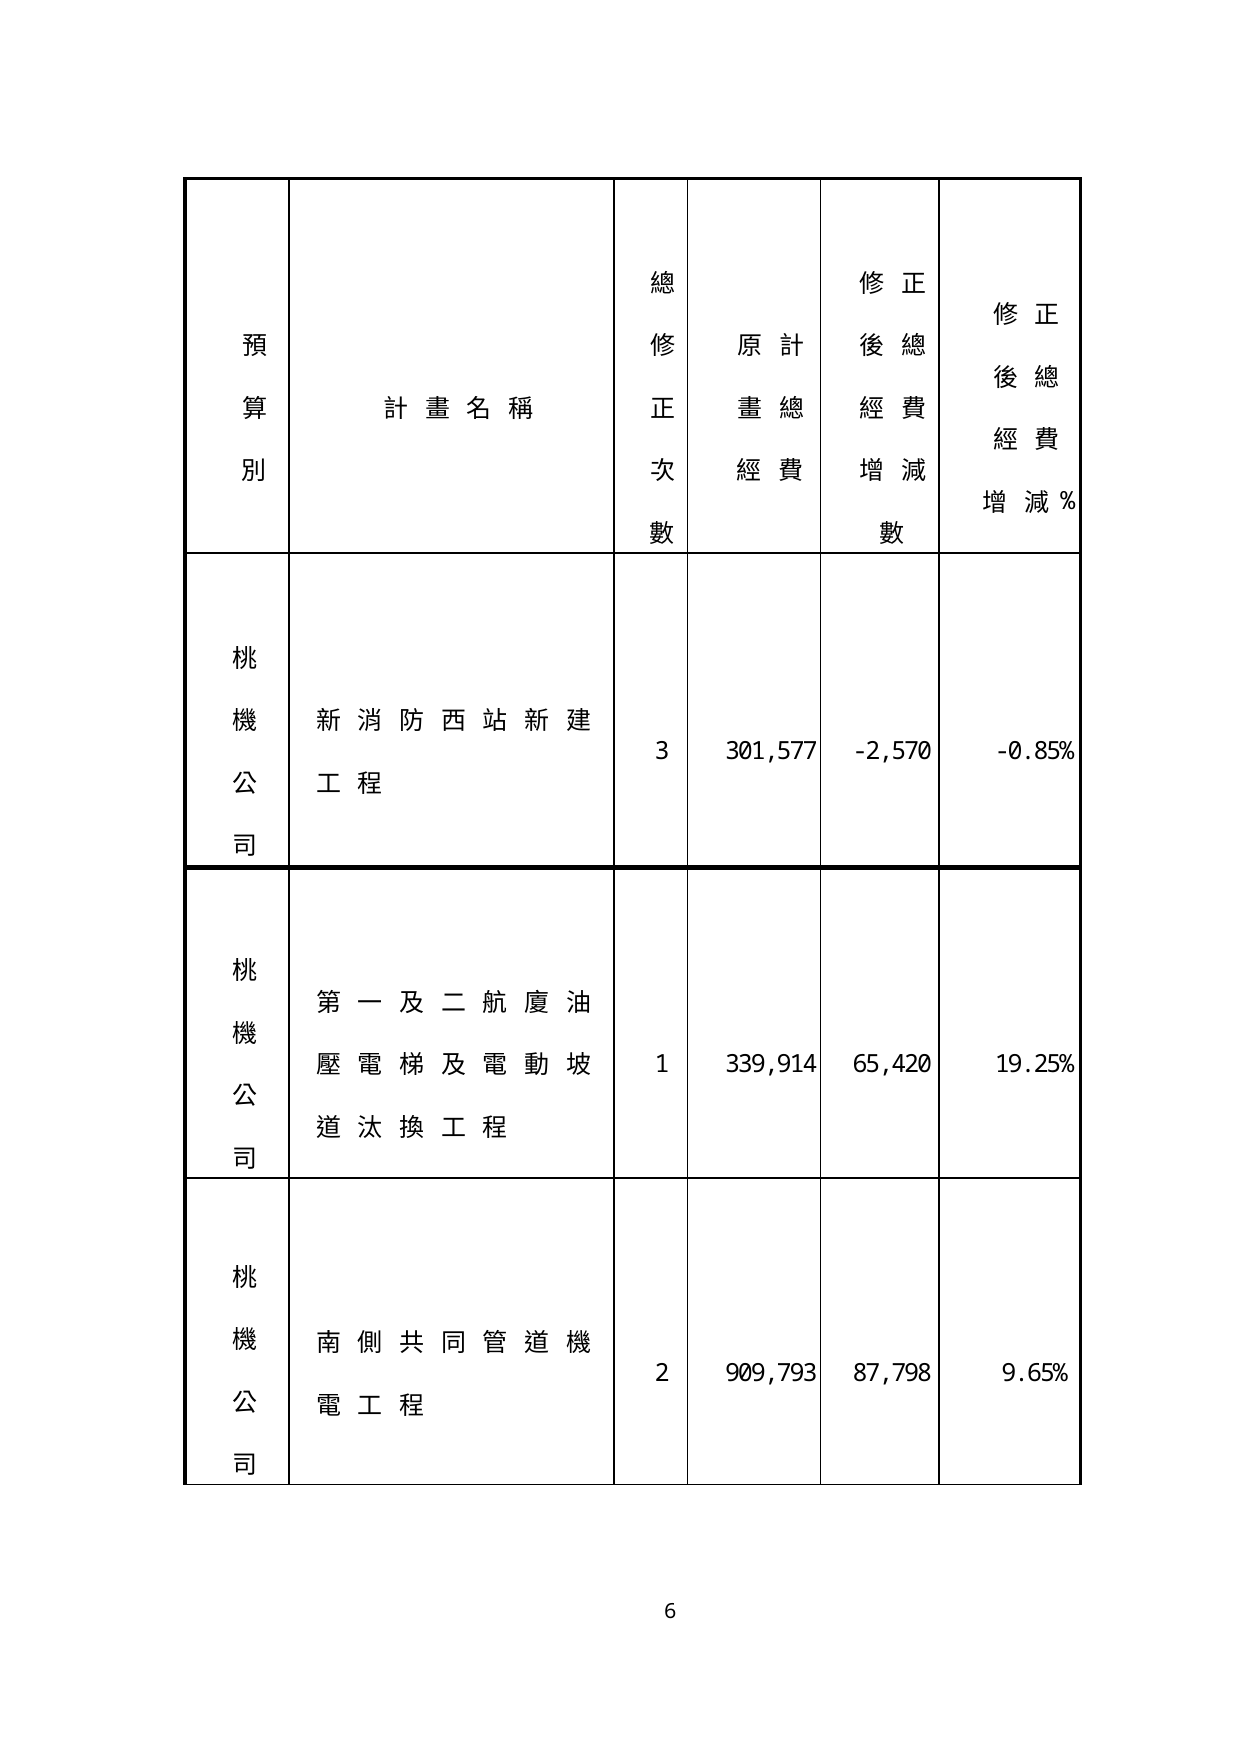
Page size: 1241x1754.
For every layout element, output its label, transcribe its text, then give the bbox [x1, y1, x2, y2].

table_header 預算別 [187, 180, 288, 552]
table_cell 桃機公司 [187, 1179, 288, 1483]
table_cell -2,570 [821, 554, 938, 865]
table_cell -0.85% [940, 554, 1079, 865]
table_cell 2 [615, 1179, 687, 1483]
table_cell 87,798 [821, 1179, 938, 1483]
table_cell 339,914 [688, 870, 820, 1177]
table_header 原計畫總經費 [688, 180, 820, 552]
table_header 計畫名稱 [290, 180, 613, 552]
table_cell 南側共同管道機電工程 [290, 1179, 613, 1483]
table_header 修正後總經費增減% [940, 180, 1079, 552]
table_header 修正後總經費增減數 [821, 180, 938, 552]
table_cell 桃機公司 [187, 870, 288, 1177]
table_cell 301,577 [688, 554, 820, 865]
table_cell 909,793 [688, 1179, 820, 1483]
table_cell 65,420 [821, 870, 938, 1177]
table_cell 桃機公司 [187, 554, 288, 865]
table_header 總修正次數 [615, 180, 687, 552]
table_cell 3 [615, 554, 687, 865]
table_cell 第一及二航廈油壓電梯及電動坡道汰換工程 [290, 870, 613, 1177]
table_cell 9.65% [940, 1179, 1079, 1483]
table_cell 19.25% [940, 870, 1079, 1177]
table_cell 1 [615, 870, 687, 1177]
table_cell 新消防西站新建工程 [290, 554, 613, 865]
